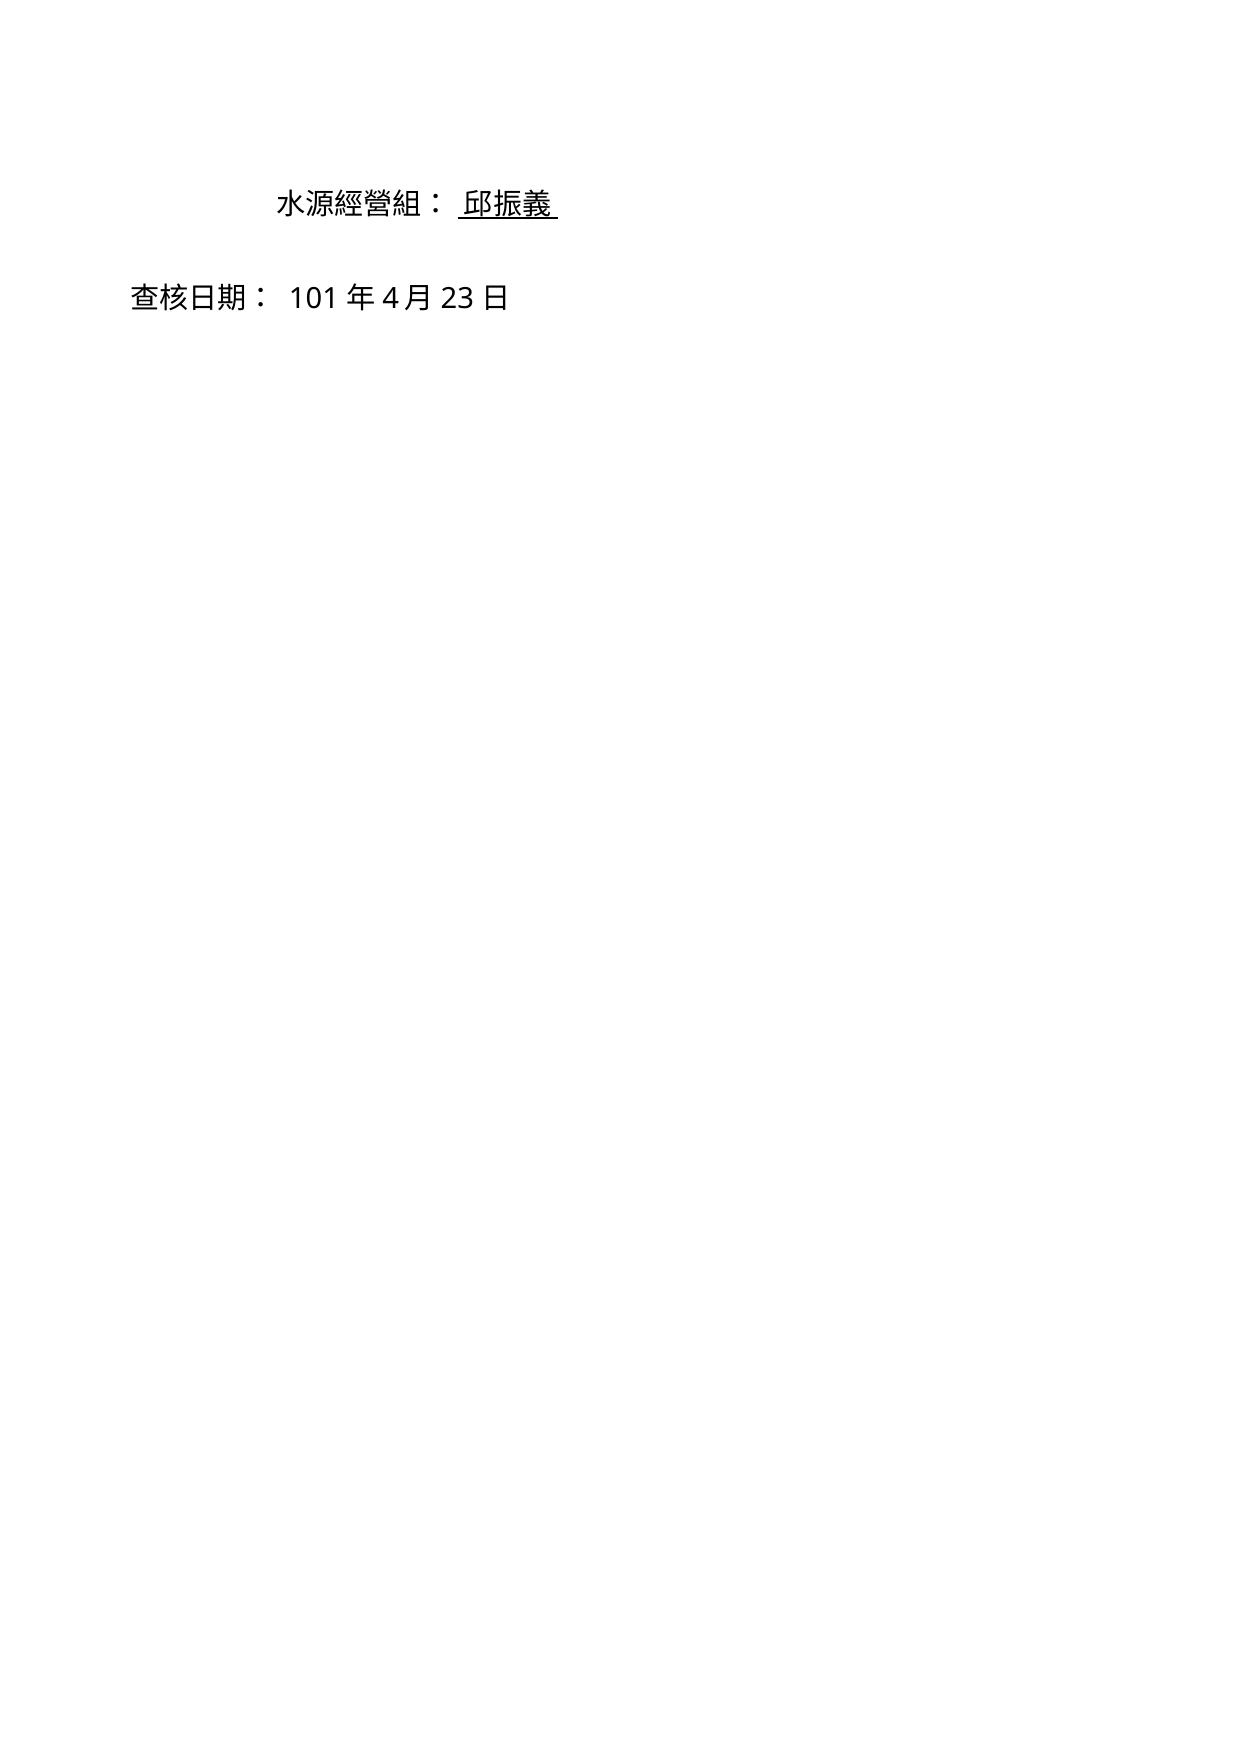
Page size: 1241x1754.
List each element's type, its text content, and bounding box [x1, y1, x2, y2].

text 水源經營組： 邱振義 [130, 164, 1110, 239]
text 查核日期： 101 年 4月 23 日 [130, 258, 1110, 333]
